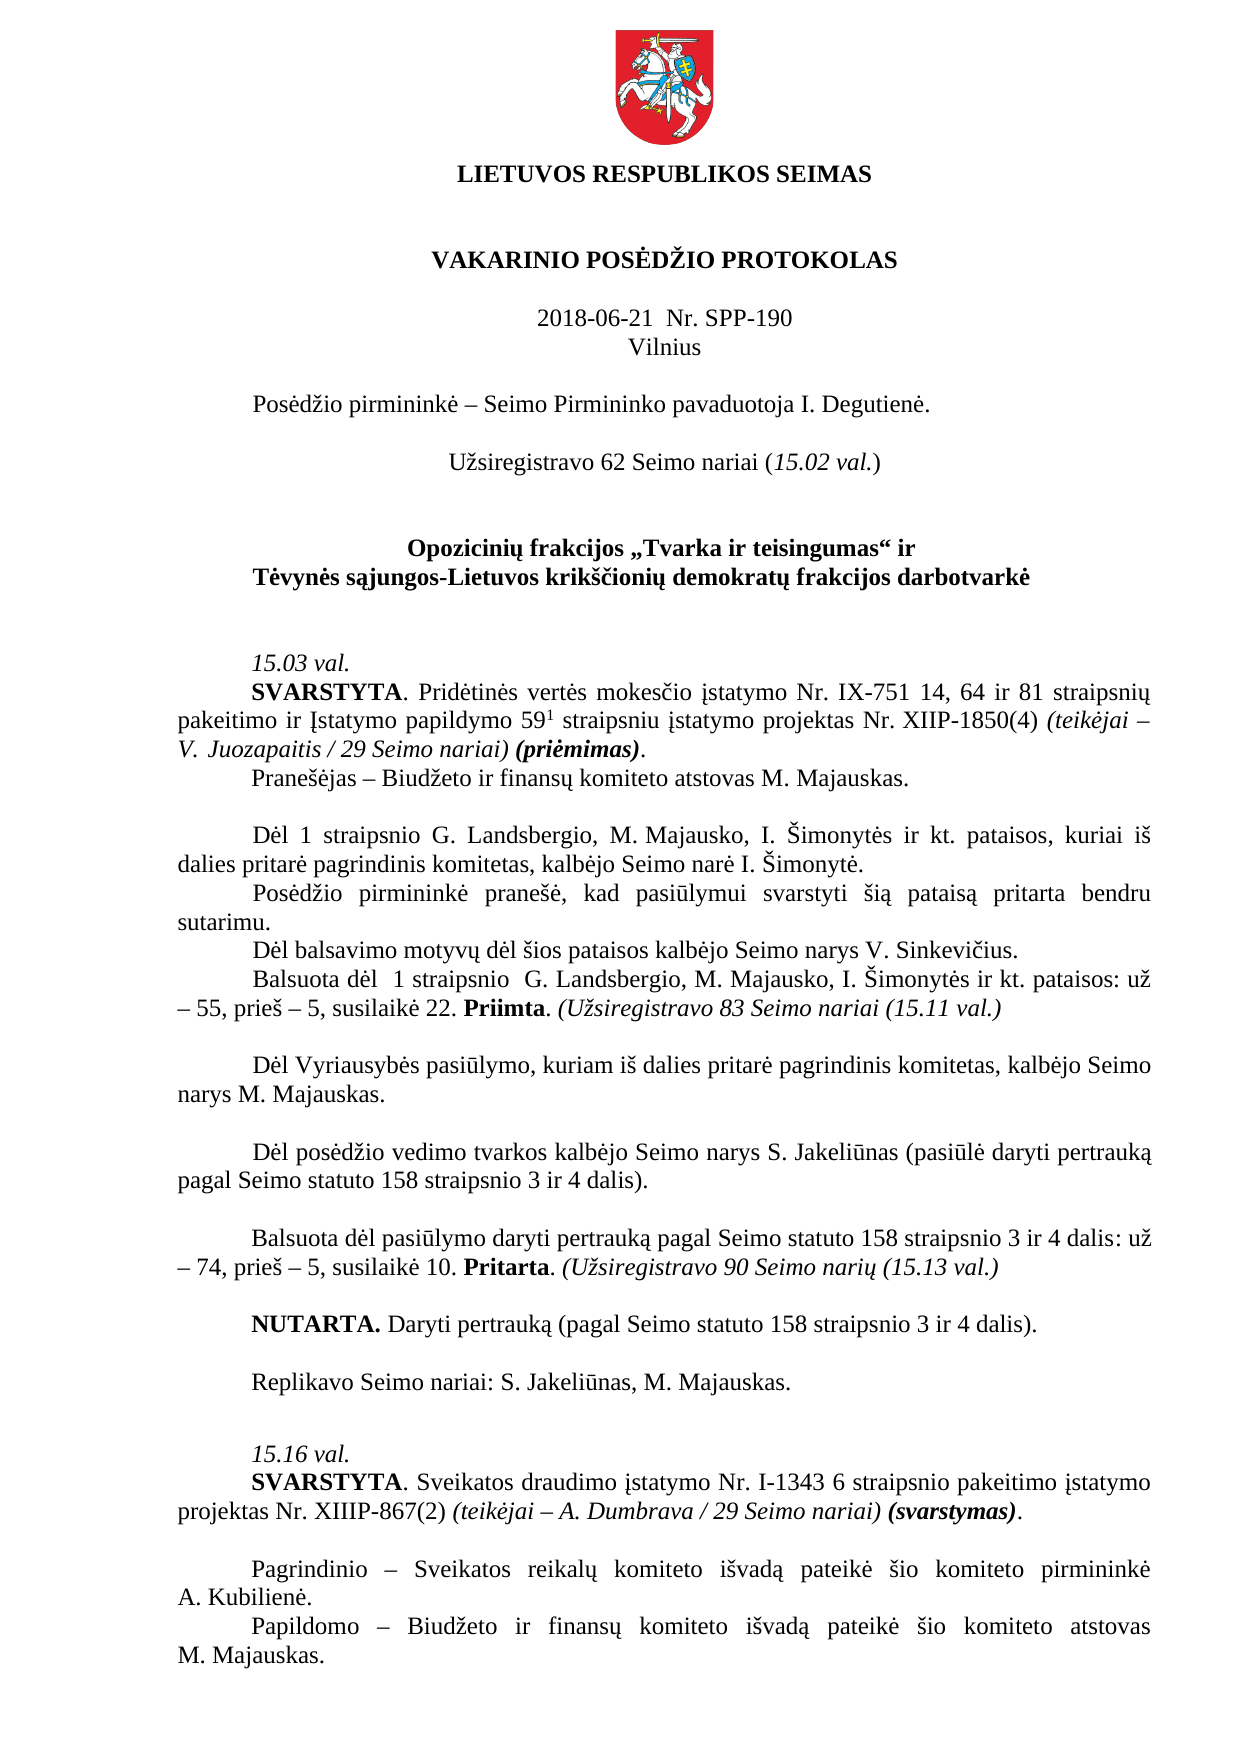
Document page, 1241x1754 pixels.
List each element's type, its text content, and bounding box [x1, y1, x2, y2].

text Dėl 1 straipsnio G. Landsbergio, M. Majausko, I. Šimonytės ir kt. pataisos, kuriai iš dalies pritarė pagrindinis komitetas, kalbėjo Seimo narė I. Šimonytė. [177, 821, 1152, 878]
text Dėl Vyriausybės pasiūlymo, kuriam iš dalies pritarė pagrindinis komitetas, kalbėjo Seimo narys M. Majauskas. [177, 1051, 1152, 1108]
text Tėvynės sąjungos-Lietuvos krikščionių demokratų frakcijos darbotvarkė [177, 562, 1152, 591]
text Užsiregistravo 62 Seimo nariai (15.02 val.) [177, 447, 1152, 476]
text Dėl balsavimo motyvų dėl šios pataisos kalbėjo Seimo narys V. Sinkevičius. [177, 936, 1152, 964]
text Pagrindinio – Sveikatos reikalų komiteto išvadą pateikė šio komiteto pirmininkė A. Kubilienė. [177, 1554, 1152, 1611]
text SVARSTYTA. Sveikatos draudimo įstatymo Nr. I-1343 6 straipsnio pakeitimo įstatymo projektas Nr. XIIIP-867(2) (teikėjai – A. Dumbrava / 29 Seimo nariai) (svarstymas). [177, 1467, 1152, 1525]
text Opozicinių frakcijos „Tvarka ir teisingumas“ ir [177, 533, 1152, 562]
text VAKARINIO POSĖDŽIO PROTOKOLAS [177, 246, 1152, 274]
text Posėdžio pirmininkė pranešė, kad pasiūlymui svarstyti šią pataisą pritarta bendru sutarimu. [177, 878, 1152, 936]
text Balsuota dėl pasiūlymo daryti pertrauką pagal Seimo statuto 158 straipsnio 3 ir 4 dalis: už – 74, prieš – 5, susilaikė 10. Pritarta. (Užsiregistravo 90 Seimo narių (15.13 val.) [177, 1223, 1152, 1281]
text 2018-06-21 Nr. SPP-190 [177, 303, 1152, 332]
text Vilnius [177, 332, 1152, 361]
text Posėdžio pirmininkė – Seimo Pirmininko pavaduotoja I. Degutienė. [177, 389, 1152, 418]
text NUTARTA. Daryti pertrauką (pagal Seimo statuto 158 straipsnio 3 ir 4 dalis). [177, 1309, 1152, 1338]
text Replikavo Seimo nariai: S. Jakeliūnas, M. Majauskas. [177, 1367, 1152, 1396]
text 15.03 val. [177, 648, 1152, 677]
text Lietuvos Respublikos Seimas [177, 159, 1152, 188]
text Pranešėjas – Biudžeto ir finansų komiteto atstovas M. Majauskas. [177, 763, 1152, 792]
text Dėl posėdžio vedimo tvarkos kalbėjo Seimo narys S. Jakeliūnas (pasiūlė daryti pertrauką pagal Seimo statuto 158 straipsnio 3 ir 4 dalis). [177, 1137, 1152, 1194]
text SVARSTYTA. Pridėtinės vertės mokesčio įstatymo Nr. IX-751 14, 64 ir 81 straipsnių pakeitimo ir Įstatymo papildymo 591 straipsniu įstatymo projektas Nr. XIIP-1850(4) (teikėjai – V. Juozapaitis / 29 Seimo nariai) (priėmimas). [177, 677, 1152, 763]
text Papildomo – Biudžeto ir finansų komiteto išvadą pateikė šio komiteto atstovas M. Majauskas. [177, 1611, 1152, 1669]
text Balsuota dėl 1 straipsnio G. Landsbergio, M. Majausko, I. Šimonytės ir kt. pataisos: už – 55, prieš – 5, susilaikė 22. Priimta. (Užsiregistravo 83 Seimo nariai (15.11 val.) [177, 964, 1152, 1022]
text 15.16 val. [177, 1439, 1152, 1467]
